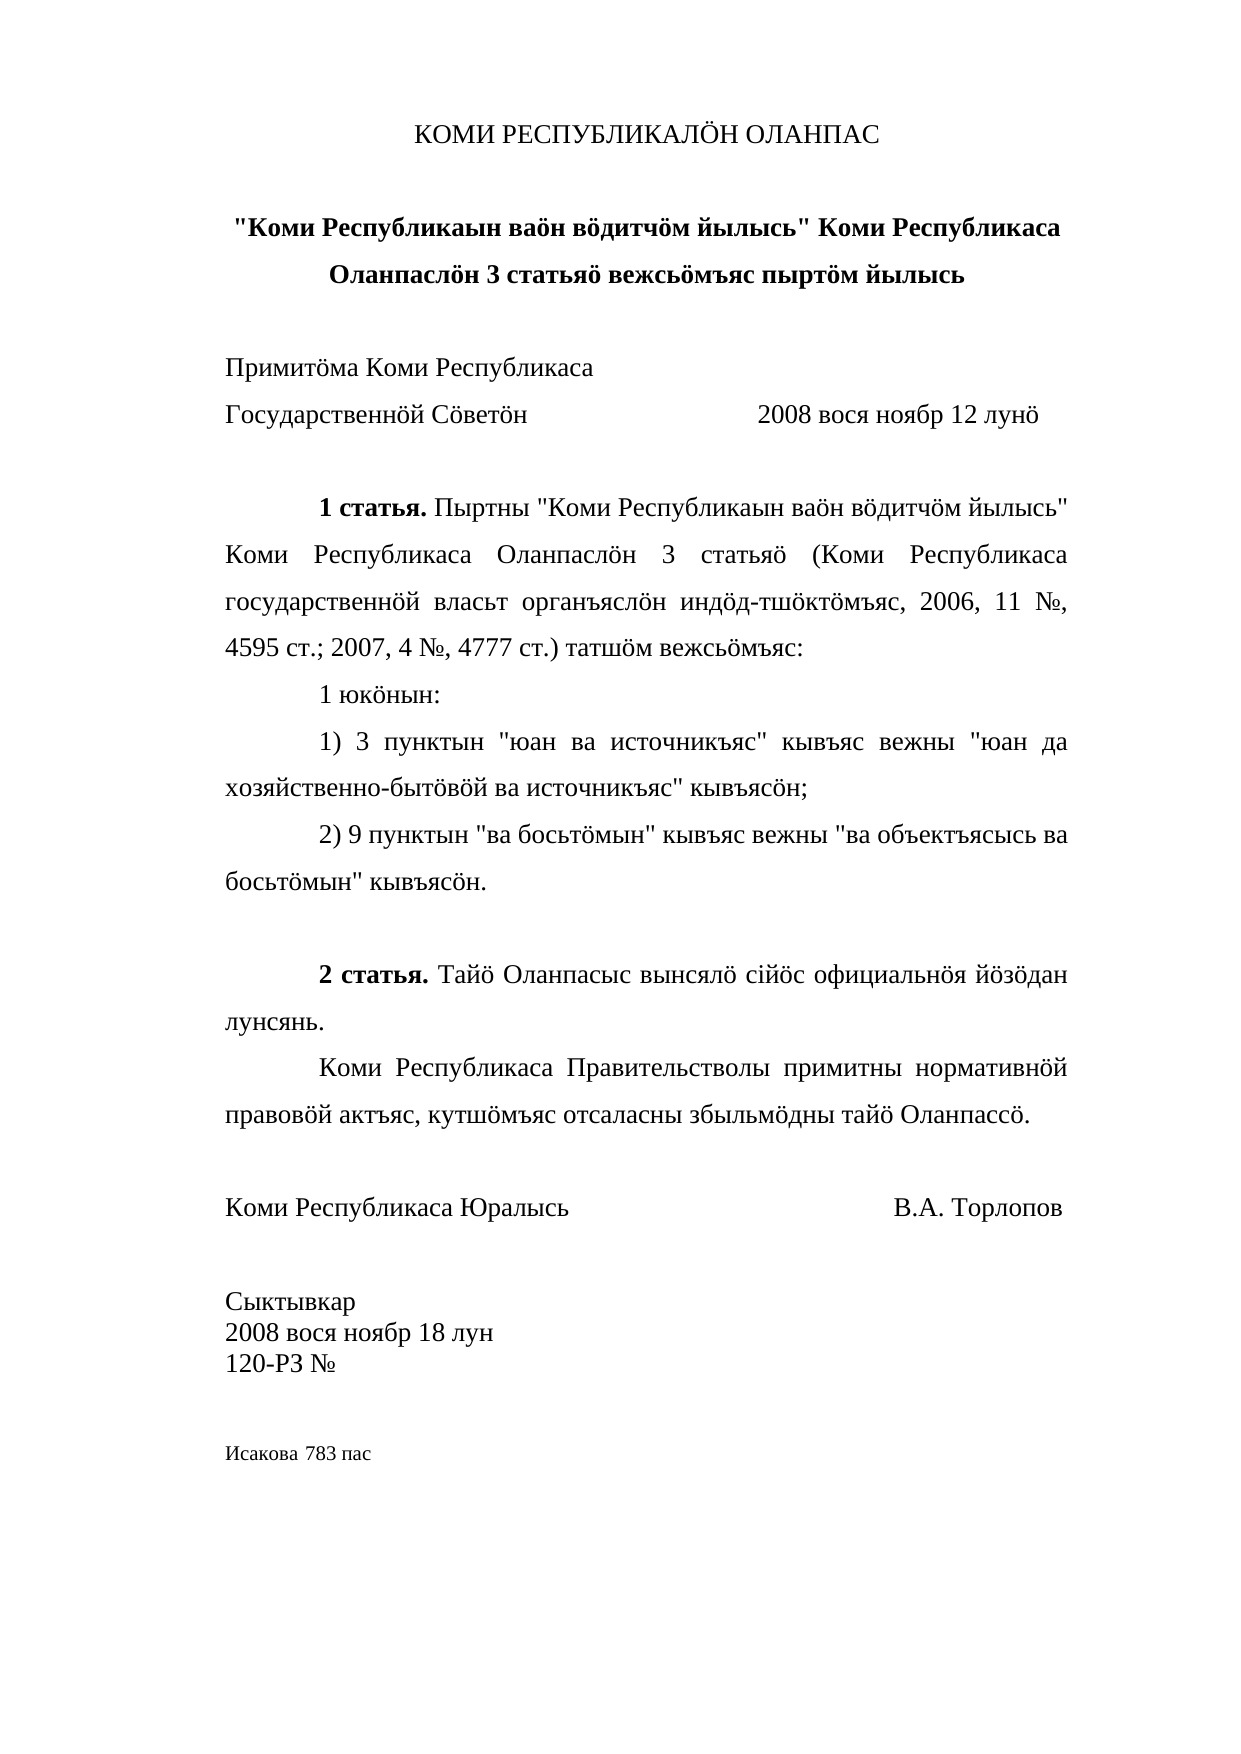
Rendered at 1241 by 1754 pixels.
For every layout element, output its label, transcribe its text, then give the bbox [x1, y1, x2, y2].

text Примитöма Коми Республикаса [225, 351, 1069, 383]
text 1 юкöнын: [225, 678, 1069, 709]
text "Коми Республикаын ваöн вöдитчöм йылысь" Коми Республикаса Оланпаслöн 3 статьяö вежсьöмъяс пыртöм йылысь [225, 211, 1069, 289]
text 2) 9 пунктын "ва босьтöмын" кывъяс вежны "ва объектъясысь ва босьтöмын" кывъясöн. [225, 818, 1069, 896]
text Коми Республикаса Юралысь В.А. Торлопов [225, 1191, 1069, 1223]
text Исакова 783 пас [225, 1441, 1069, 1464]
text 2008 вося ноябр 18 лун [225, 1316, 1069, 1347]
text 1 статья. Пыртны "Коми Республикаын ваöн вöдитчöм йылысь" Коми Республикаса Оланпаслöн 3 статьяö (Коми Республикаса государственнöй власьт органъяслöн индöд-тшöктöмъяс, 2006, 11 №, 4595 ст.; 2007, 4 №, 4777 ст.) татшöм вежсьöмъяс: [225, 491, 1069, 663]
text 120-РЗ № [225, 1347, 1069, 1378]
text 1) 3 пунктын "юан ва источникъяс" кывъяс вежны "юан да хозяйственно-бытöвöй ва источникъяс" кывъясöн; [225, 725, 1069, 803]
text 2 статья. Тайö Оланпасыс вынсялö сійöс официальнöя йöзöдан лунсянь. [225, 958, 1069, 1036]
text КОМИ РЕСПУБЛИКАЛÖН ОЛАНПАС [225, 118, 1069, 149]
text Государственнöй Сöветöн 2008 вося ноябр 12 лунö [225, 398, 1069, 429]
text Сыктывкар [225, 1285, 1069, 1316]
text Коми Республикаса Правительстволы примитны нормативнöй правовöй актъяс, кутшöмъяс отсаласны збыльмöдны тайö Оланпассö. [225, 1051, 1069, 1129]
